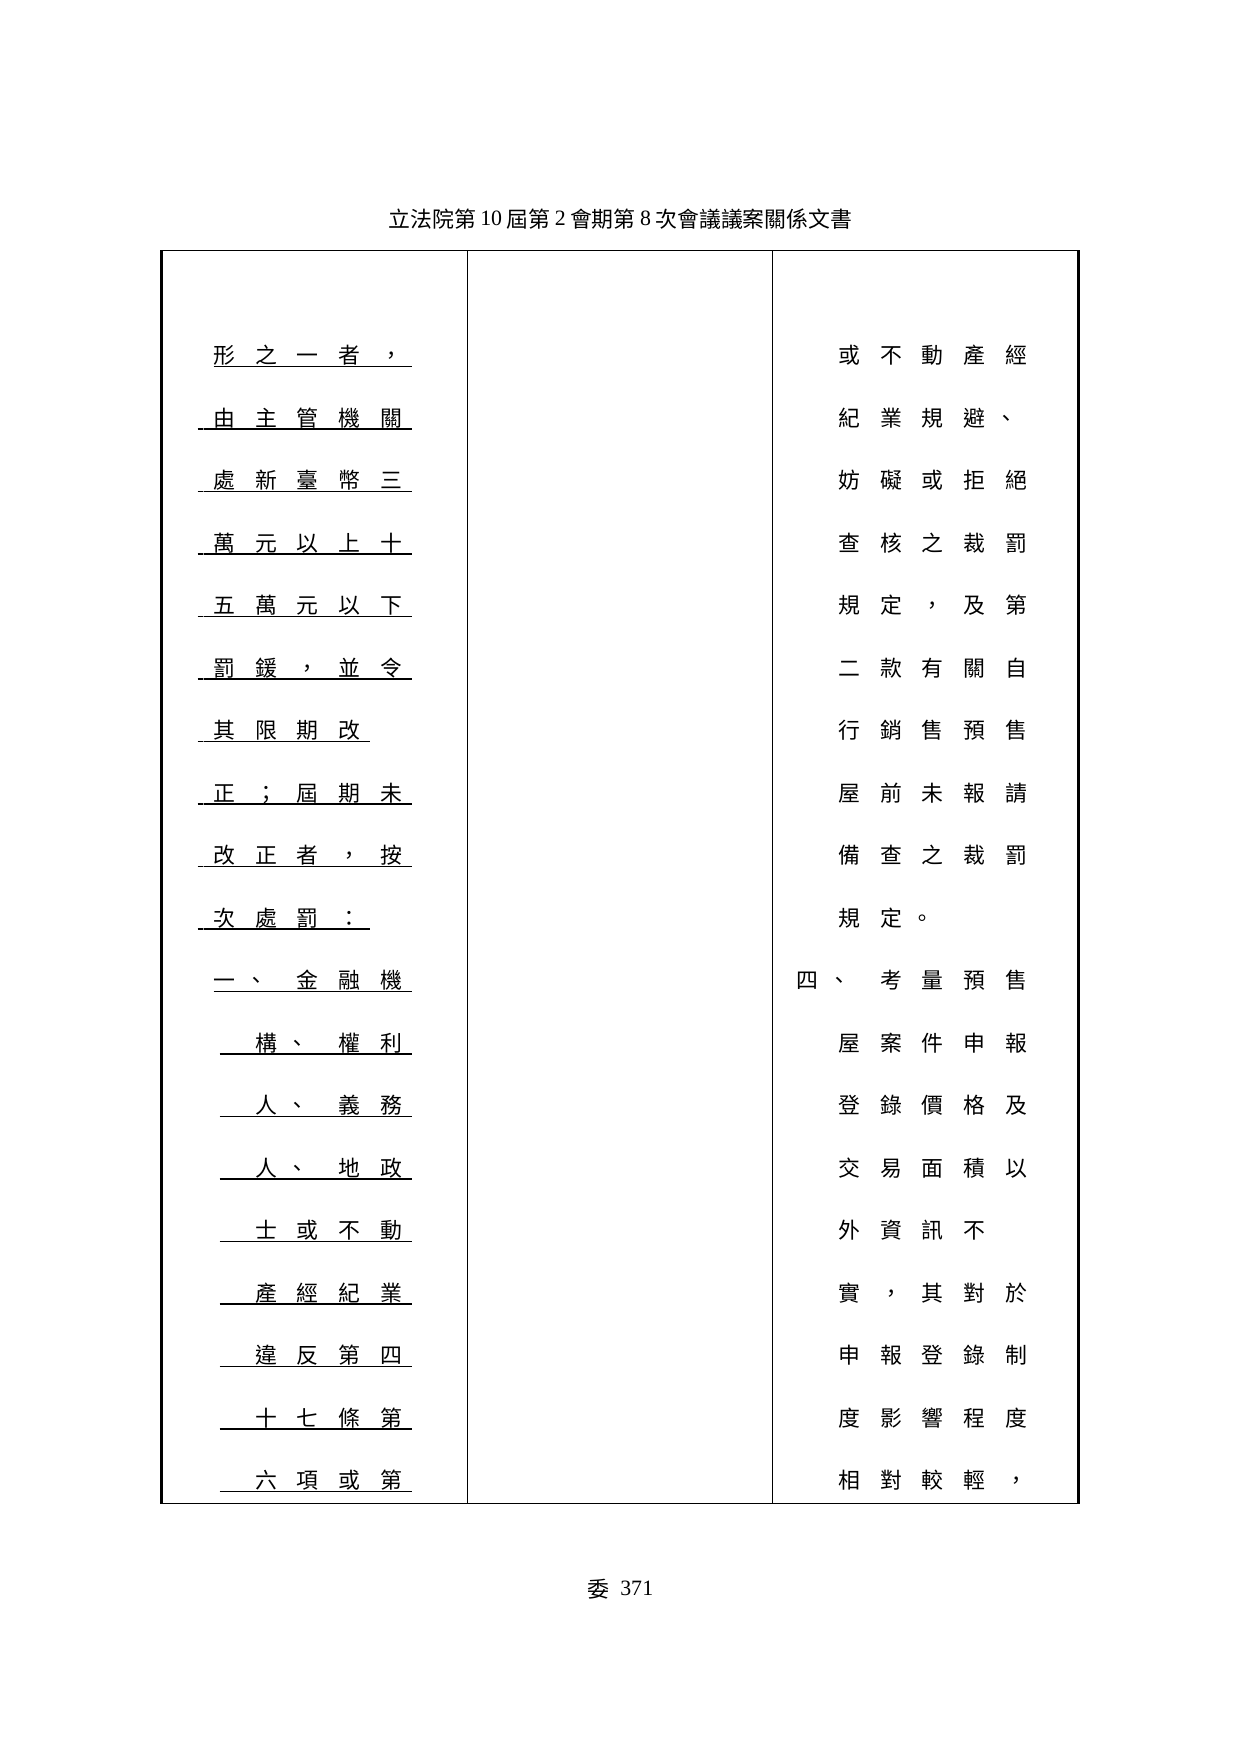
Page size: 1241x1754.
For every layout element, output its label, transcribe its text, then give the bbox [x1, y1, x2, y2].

table_cell [468, 251, 772, 1503]
table_cell 形之一者，由主管機關處新臺幣三萬元以上十五萬元以下罰鍰，並令其限期改正；屆期未改正者，按次處罰： 一、金融機構、權利人、義務人、地政士或不動產經紀業違反第四十七條第六項或第 [163, 251, 467, 1503]
table_cell 或不動產經紀業規避、妨礙或拒絕查核之裁罰規定，及第二款有關自行銷售預售屋前未報請備查之裁罰規定。 四、考量預售屋案件申報登錄價格及交易面積以外資訊不實，其對於申報登錄制度影響程度相對較輕， [773, 251, 1077, 1503]
